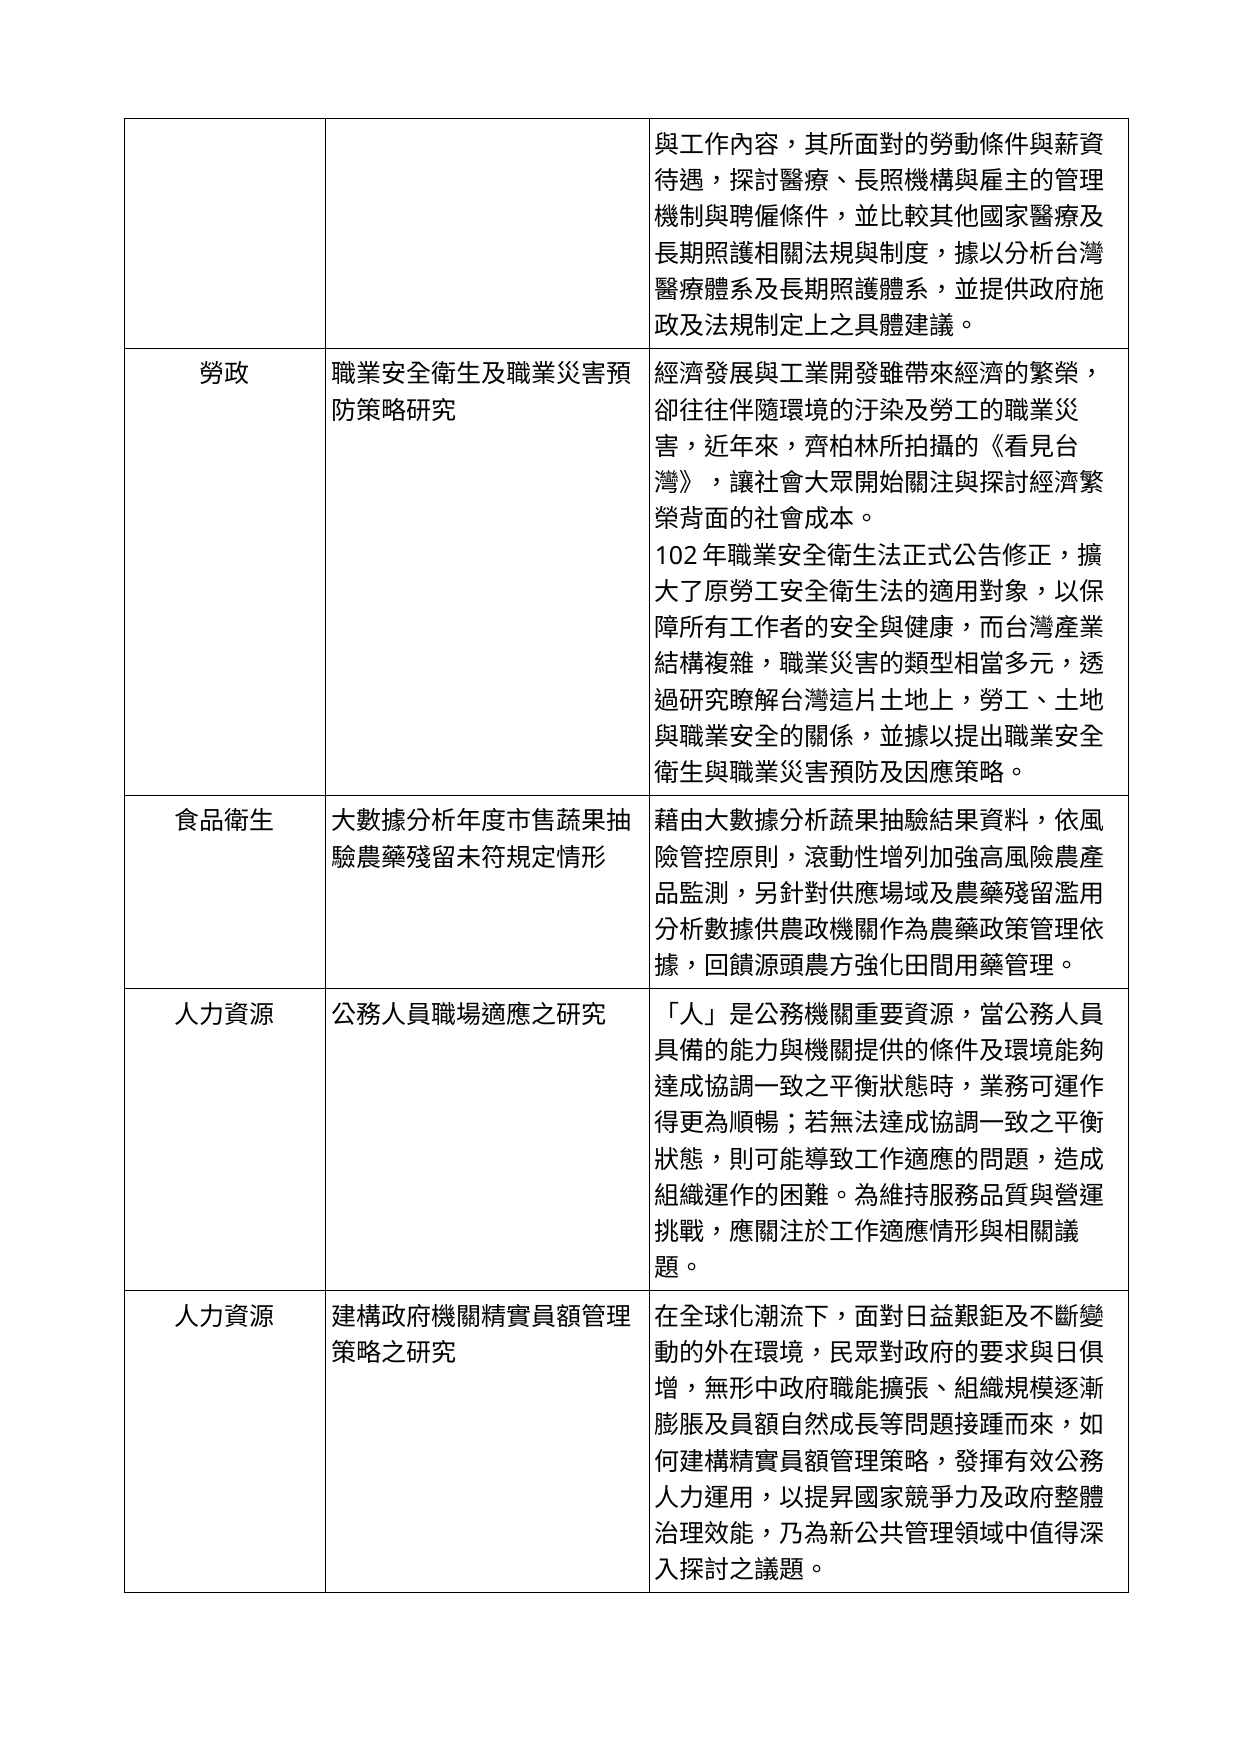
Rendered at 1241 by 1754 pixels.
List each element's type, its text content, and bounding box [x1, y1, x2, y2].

table_cell [125, 119, 325, 348]
table_cell 經濟發展與工業開發雖帶來經濟的繁榮，卻往往伴隨環境的汙染及勞工的職業災害，近年來，齊柏林所拍攝的《看見台灣》，讓社會大眾開始關注與探討經濟繁榮背面的社會成本。 102年職業安全衛生法正式公告修正，擴大了原勞工安全衛生法的適用對象，以保障所有工作者的安全與健康，而台灣產業結構複雜，職業災害的類型相當多元，透過研究瞭解台灣這片土地上，勞工、土地與職業安全的關係，並據以提出職業安全衛生與職業災害預防及因應策略。 [650, 349, 1128, 794]
table_cell 食品衛生 [125, 796, 325, 988]
table_cell 與工作內容，其所面對的勞動條件與薪資待遇，探討醫療、長照機構與雇主的管理機制與聘僱條件，並比較其他國家醫療及長期照護相關法規與制度，據以分析台灣醫療體系及長期照護體系，並提供政府施政及法規制定上之具體建議。 [650, 119, 1128, 348]
table_cell 建構政府機關精實員額管理策略之研究 [326, 1291, 649, 1592]
table_cell 在全球化潮流下，面對日益艱鉅及不斷變動的外在環境，民眾對政府的要求與日俱增，無形中政府職能擴張、組織規模逐漸膨脹及員額自然成長等問題接踵而來，如何建構精實員額管理策略，發揮有效公務人力運用，以提昇國家競爭力及政府整體治理效能，乃為新公共管理領域中值得深入探討之議題。 [650, 1291, 1128, 1592]
table_cell 職業安全衛生及職業災害預防策略研究 [326, 349, 649, 794]
table_cell 大數據分析年度市售蔬果抽驗農藥殘留未符規定情形 [326, 796, 649, 988]
table_cell 勞政 [125, 349, 325, 794]
table_cell 「人」是公務機關重要資源，當公務人員具備的能力與機關提供的條件及環境能夠達成協調一致之平衡狀態時，業務可運作得更為順暢；若無法達成協調一致之平衡狀態，則可能導致工作適應的問題，造成組織運作的困難。為維持服務品質與營運挑戰，應關注於工作適應情形與相關議題。 [650, 989, 1128, 1290]
table_cell 藉由大數據分析蔬果抽驗結果資料，依風險管控原則，滾動性增列加強高風險農產品監測，另針對供應場域及農藥殘留濫用分析數據供農政機關作為農藥政策管理依據，回饋源頭農方強化田間用藥管理。 [650, 796, 1128, 988]
table_cell 公務人員職場適應之研究 [326, 989, 649, 1290]
table_cell 人力資源 [125, 989, 325, 1290]
table_cell 人力資源 [125, 1291, 325, 1592]
table_cell [326, 119, 649, 348]
